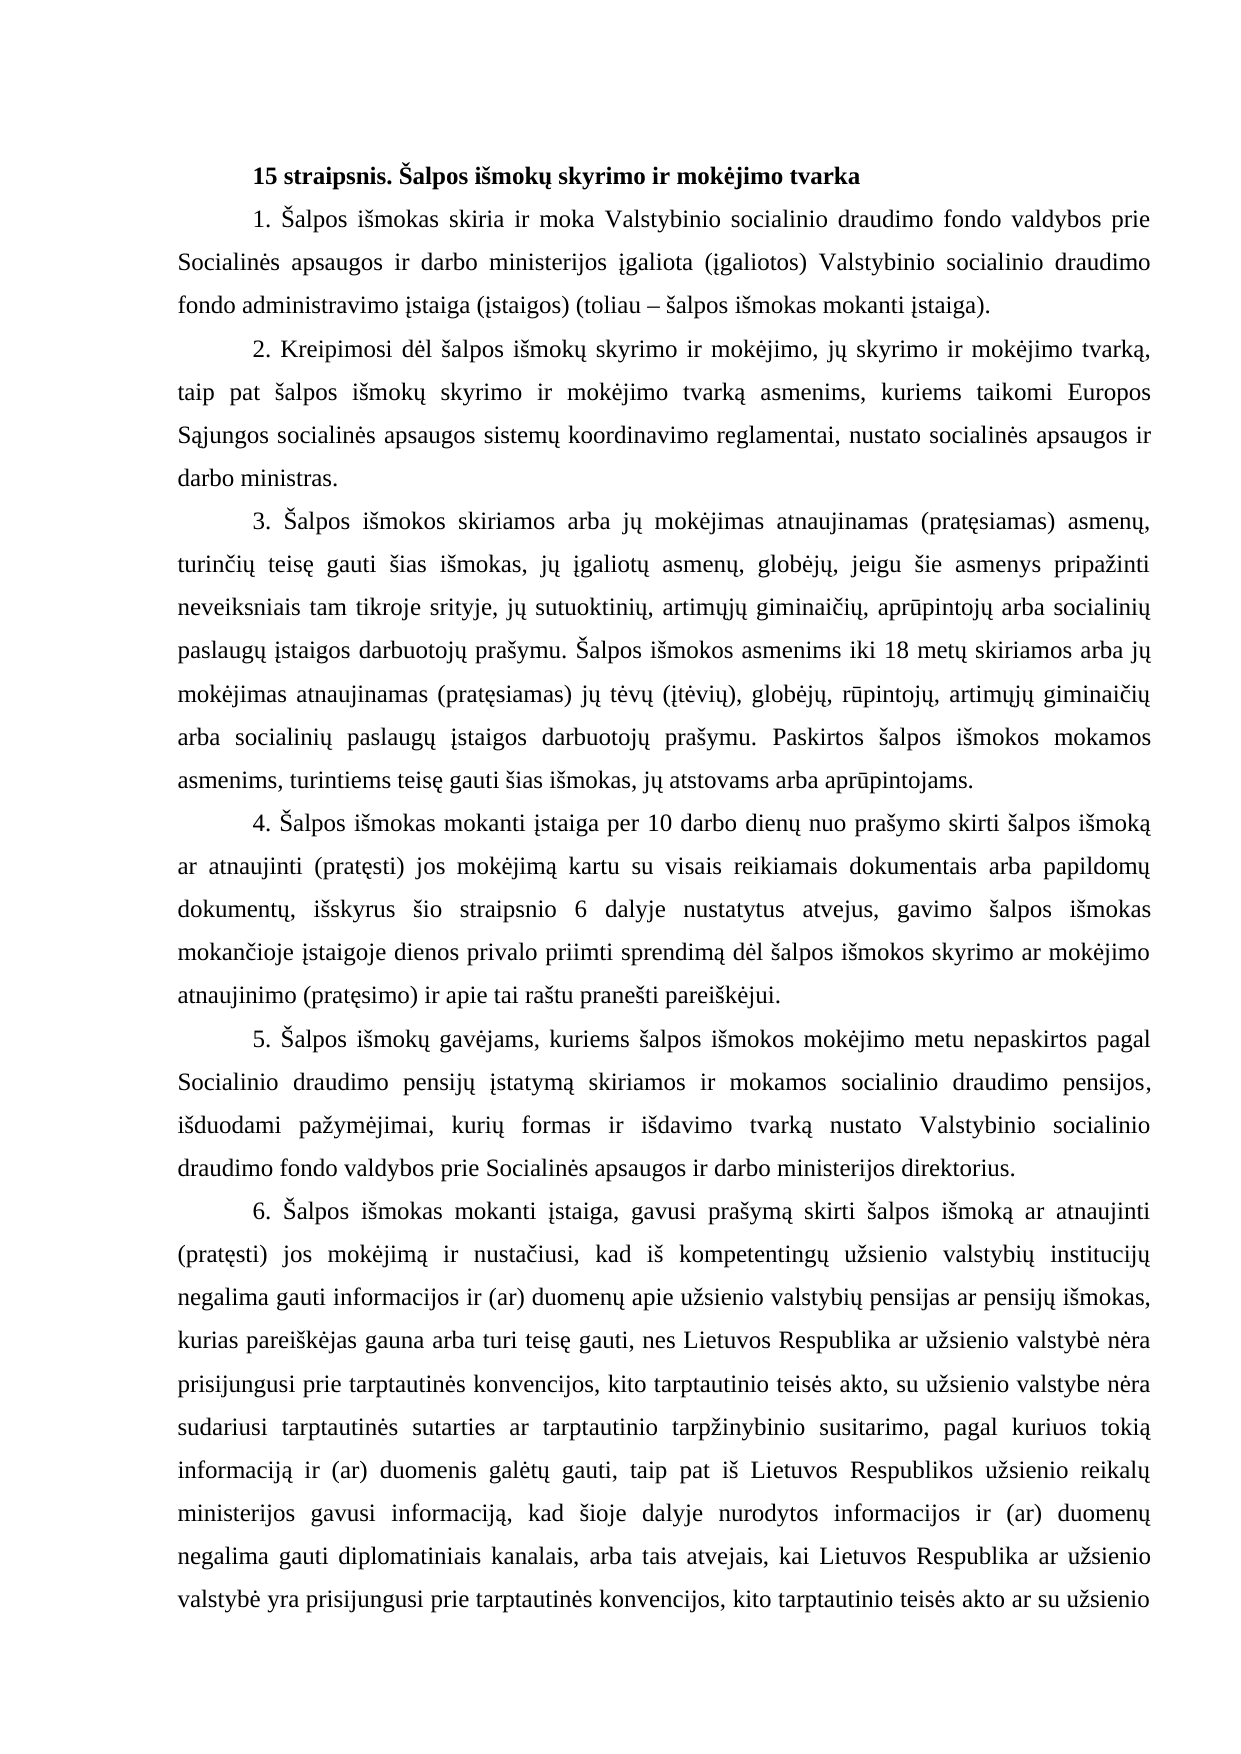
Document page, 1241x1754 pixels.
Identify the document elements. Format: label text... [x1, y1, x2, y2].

text 2. Kreipimosi dėl šalpos išmokų skyrimo ir mokėjimo, jų skyrimo ir mokėjimo tvarką, taip pat šalpos išmokų skyrimo ir mokėjimo tvarką asmenims, kuriems taikomi Europos Sąjungos socialinės apsaugos sistemų koordinavimo reglamentai, nustato socialinės apsaugos ir darbo ministras. [177, 334, 1152, 492]
text 5. Šalpos išmokų gavėjams, kuriems šalpos išmokos mokėjimo metu nepaskirtos pagal Socialinio draudimo pensijų įstatymą skiriamos ir mokamos socialinio draudimo pensijos, išduodami pažymėjimai, kurių formas ir išdavimo tvarką nustato Valstybinio socialinio draudimo fondo valdybos prie Socialinės apsaugos ir darbo ministerijos direktorius. [177, 1024, 1152, 1182]
text 3. Šalpos išmokos skiriamos arba jų mokėjimas atnaujinamas (pratęsiamas) asmenų, turinčių teisę gauti šias išmokas, jų įgaliotų asmenų, globėjų, jeigu šie asmenys pripažinti neveiksniais tam tikroje srityje, jų sutuoktinių, artimųjų giminaičių, aprūpintojų arba socialinių paslaugų įstaigos darbuotojų prašymu. Šalpos išmokos asmenims iki 18 metų skiriamos arba jų mokėjimas atnaujinamas (pratęsiamas) jų tėvų (įtėvių), globėjų, rūpintojų, artimųjų giminaičių arba socialinių paslaugų įstaigos darbuotojų prašymu. Paskirtos šalpos išmokos mokamos asmenims, turintiems teisę gauti šias išmokas, jų atstovams arba aprūpintojams. [177, 506, 1152, 794]
text 4. Šalpos išmokas mokanti įstaiga per 10 darbo dienų nuo prašymo skirti šalpos išmoką ar atnaujinti (pratęsti) jos mokėjimą kartu su visais reikiamais dokumentais arba papildomų dokumentų, išskyrus šio straipsnio 6 dalyje nustatytus atvejus, gavimo šalpos išmokas mokančioje įstaigoje dienos privalo priimti sprendimą dėl šalpos išmokos skyrimo ar mokėjimo atnaujinimo (pratęsimo) ir apie tai raštu pranešti pareiškėjui. [177, 808, 1152, 1009]
text 15 straipsnis. Šalpos išmokų skyrimo ir mokėjimo tvarka [177, 161, 1152, 190]
text 6. Šalpos išmokas mokanti įstaiga, gavusi prašymą skirti šalpos išmoką ar atnaujinti (pratęsti) jos mokėjimą ir nustačiusi, kad iš kompetentingų užsienio valstybių institucijų negalima gauti informacijos ir (ar) duomenų apie užsienio valstybių pensijas ar pensijų išmokas, kurias pareiškėjas gauna arba turi teisę gauti, nes Lietuvos Respublika ar užsienio valstybė nėra prisijungusi prie tarptautinės konvencijos, kito tarptautinio teisės akto, su užsienio valstybe nėra sudariusi tarptautinės sutarties ar tarptautinio tarpžinybinio susitarimo, pagal kuriuos tokią informaciją ir (ar) duomenis galėtų gauti, taip pat iš Lietuvos Respublikos užsienio reikalų ministerijos gavusi informaciją, kad šioje dalyje nurodytos informacijos ir (ar) duomenų negalima gauti diplomatiniais kanalais, arba tais atvejais, kai Lietuvos Respublika ar užsienio valstybė yra prisijungusi prie tarptautinės konvencijos, kito tarptautinio teisės akto ar su užsienio [177, 1196, 1152, 1613]
text 1. Šalpos išmokas skiria ir moka Valstybinio socialinio draudimo fondo valdybos prie Socialinės apsaugos ir darbo ministerijos įgaliota (įgaliotos) Valstybinio socialinio draudimo fondo administravimo įstaiga (įstaigos) (toliau – šalpos išmokas mokanti įstaiga). [177, 204, 1152, 319]
